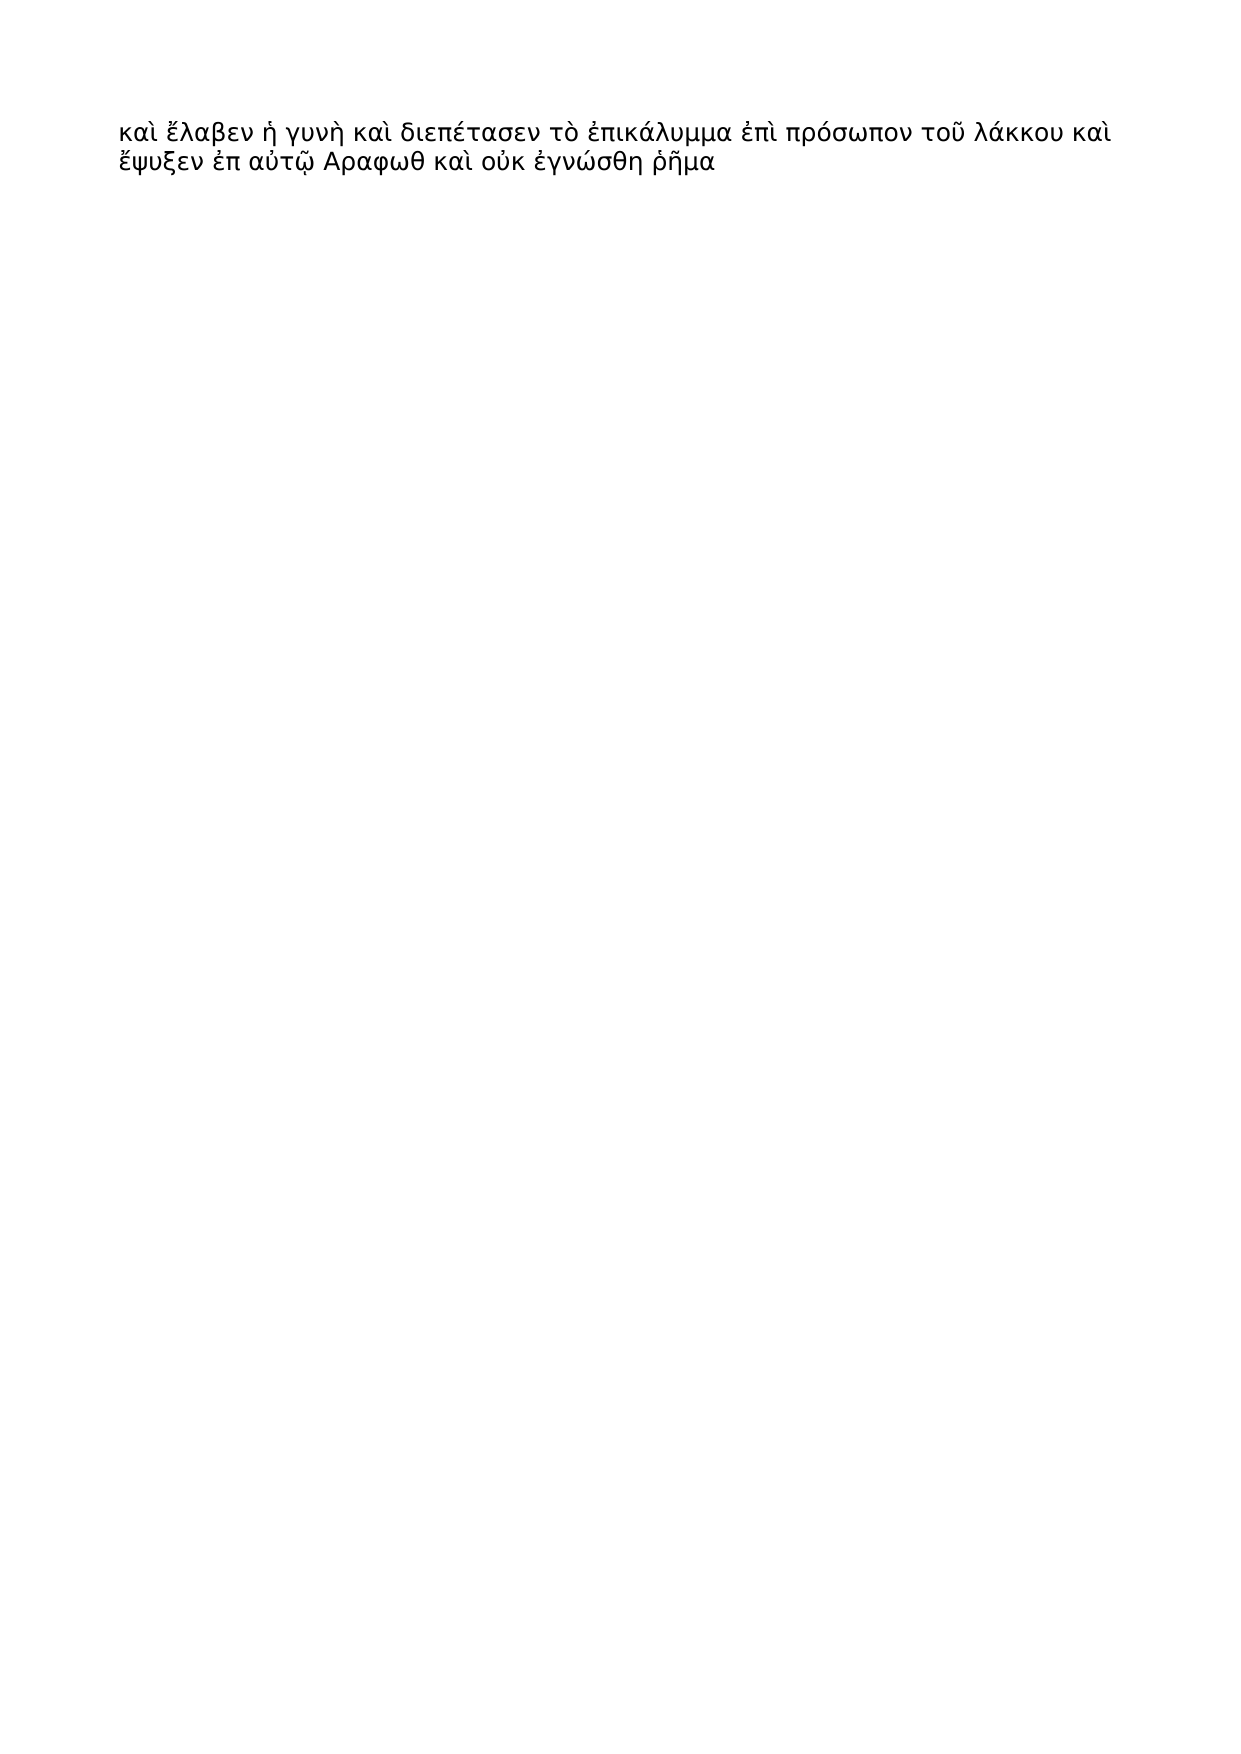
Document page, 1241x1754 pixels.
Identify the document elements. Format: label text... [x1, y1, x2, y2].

text καὶ ἔλαβεν ἡ γυνὴ καὶ διεπέτασεν τὸ ἐπικάλυμμα ἐπὶ πρόσωπον τοῦ λάκκου καὶ ἔψυξεν ἐπ αὐτῷ Αραφωθ καὶ οὐκ ἐγνώσθη ῥῆμα [118, 118, 1122, 176]
